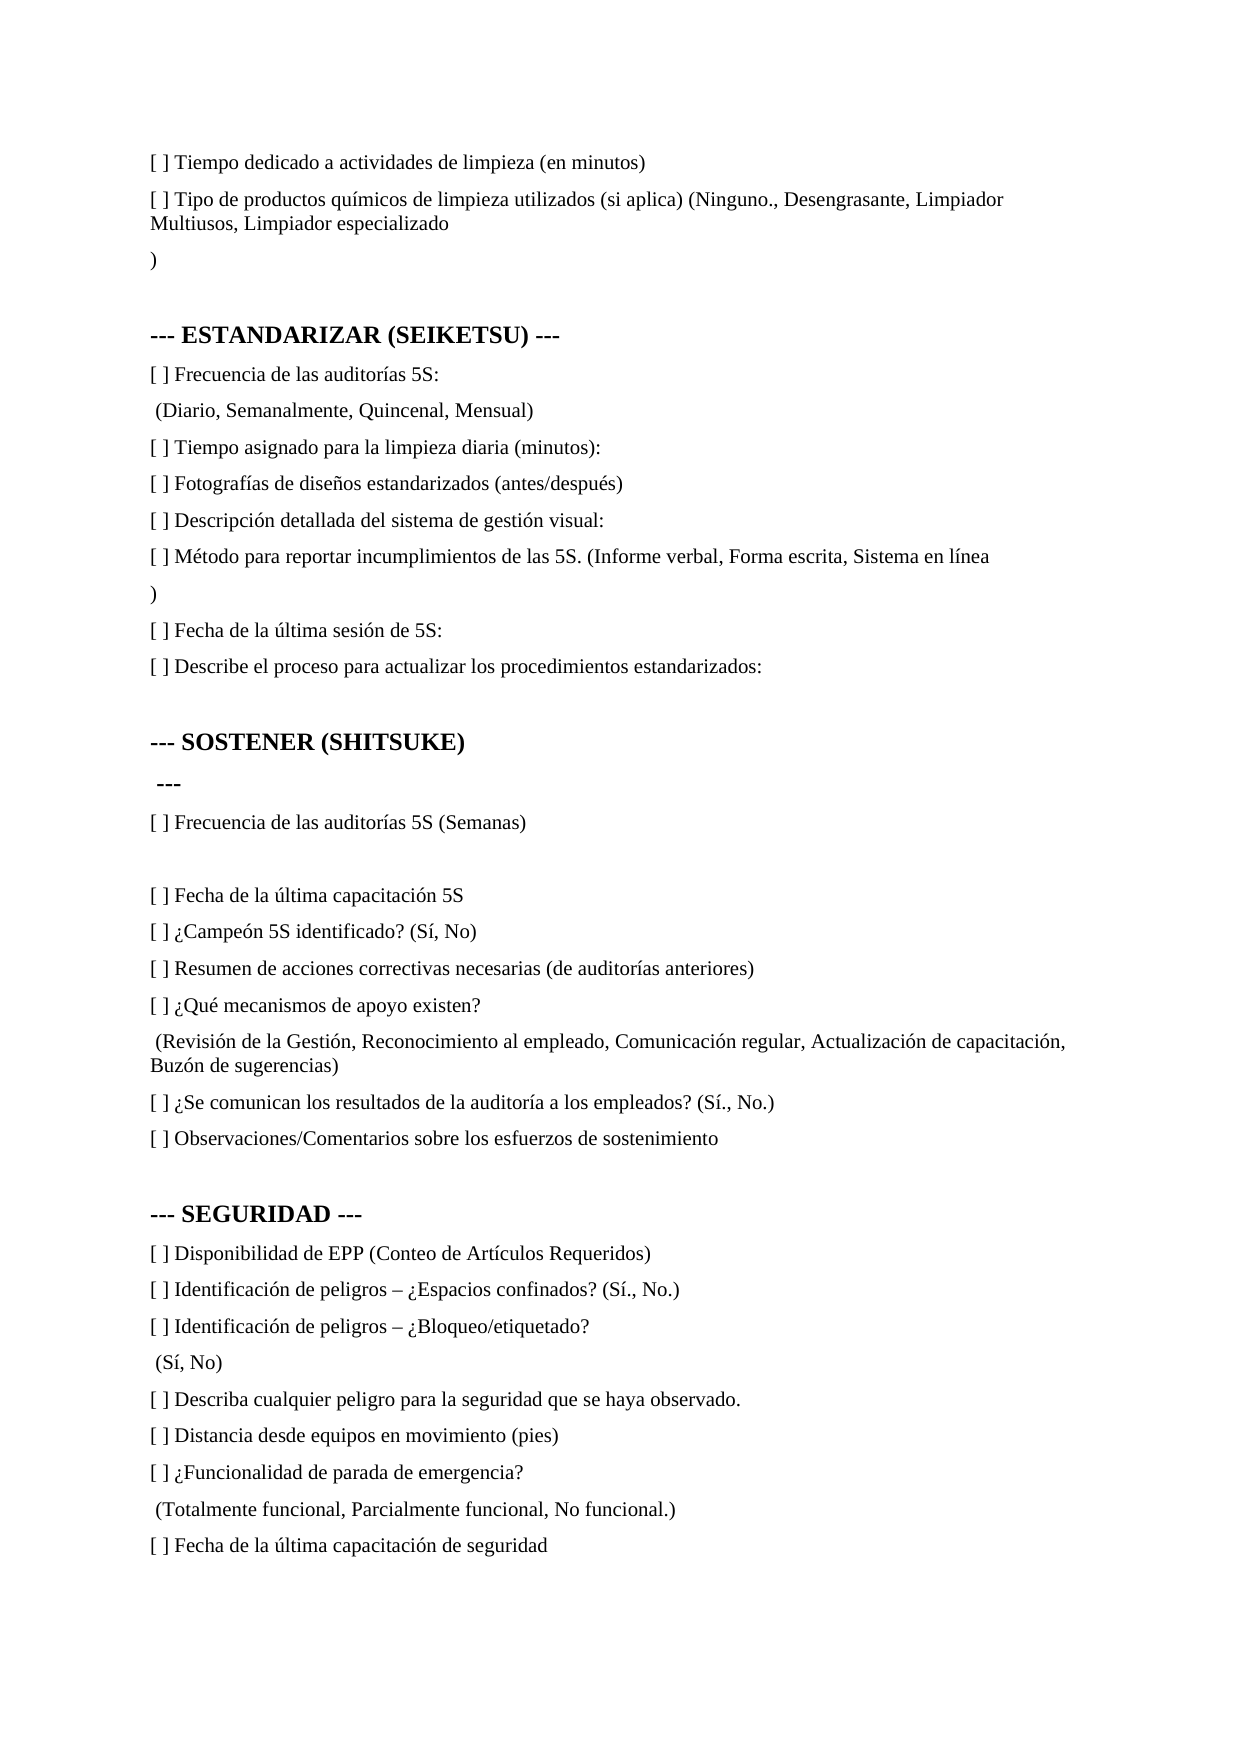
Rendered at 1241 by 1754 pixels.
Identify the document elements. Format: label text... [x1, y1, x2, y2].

text ) [150, 247, 1090, 271]
text [ ] ¿Se comunican los resultados de la auditoría a los empleados? (Sí., No.) [150, 1090, 1090, 1114]
text [ ] Fotografías de diseños estandarizados (antes/después) [150, 471, 1090, 495]
text [ ] Frecuencia de las auditorías 5S: [150, 362, 1090, 386]
text [ ] Fecha de la última sesión de 5S: [150, 617, 1090, 642]
text [ ] Tipo de productos químicos de limpieza utilizados (si aplica) (Ninguno., Desengrasante, Limpiador Multiusos, Limpiador especializado [150, 187, 1090, 235]
text ) [150, 581, 1090, 605]
text [ ] Frecuencia de las auditorías 5S (Semanas) [150, 810, 1090, 834]
text [ ] Describe el proceso para actualizar los procedimientos estandarizados: [150, 654, 1090, 678]
text (Diario, Semanalmente, Quincenal, Mensual) [150, 398, 1090, 422]
text [ ] Resumen de acciones correctivas necesarias (de auditorías anteriores) [150, 956, 1090, 980]
text (Revisión de la Gestión, Reconocimiento al empleado, Comunicación regular, Actualización de capacitación, Buzón de sugerencias) [150, 1029, 1090, 1077]
text --- [150, 768, 1090, 797]
text [ ] ¿Campeón 5S identificado? (Sí, No) [150, 919, 1090, 943]
text (Sí, No) [150, 1350, 1090, 1374]
text [ ] ¿Funcionalidad de parada de emergencia? [150, 1460, 1090, 1484]
text [ ] Fecha de la última capacitación 5S [150, 883, 1090, 907]
text [ ] Identificación de peligros – ¿Bloqueo/etiquetado? [150, 1314, 1090, 1338]
text [ ] Identificación de peligros – ¿Espacios confinados? (Sí., No.) [150, 1277, 1090, 1301]
text --- SEGURIDAD --- [150, 1199, 1090, 1228]
text [ ] Descripción detallada del sistema de gestión visual: [150, 508, 1090, 532]
text [ ] Fecha de la última capacitación de seguridad [150, 1533, 1090, 1557]
text [ ] Distancia desde equipos en movimiento (pies) [150, 1423, 1090, 1447]
text --- SOSTENER (SHITSUKE) [150, 727, 1090, 756]
text [ ] Tiempo asignado para la limpieza diaria (minutos): [150, 435, 1090, 459]
text [ ] Observaciones/Comentarios sobre los esfuerzos de sostenimiento [150, 1126, 1090, 1150]
text [ ] Disponibilidad de EPP (Conteo de Artículos Requeridos) [150, 1241, 1090, 1265]
text [ ] Método para reportar incumplimientos de las 5S. (Informe verbal, Forma escrita, Sistema en línea [150, 544, 1090, 568]
text [ ] ¿Qué mecanismos de apoyo existen? [150, 992, 1090, 1017]
text --- ESTANDARIZAR (SEIKETSU) --- [150, 320, 1090, 349]
text [ ] Tiempo dedicado a actividades de limpieza (en minutos) [150, 150, 1090, 174]
text (Totalmente funcional, Parcialmente funcional, No funcional.) [150, 1497, 1090, 1521]
text [ ] Describa cualquier peligro para la seguridad que se haya observado. [150, 1387, 1090, 1411]
